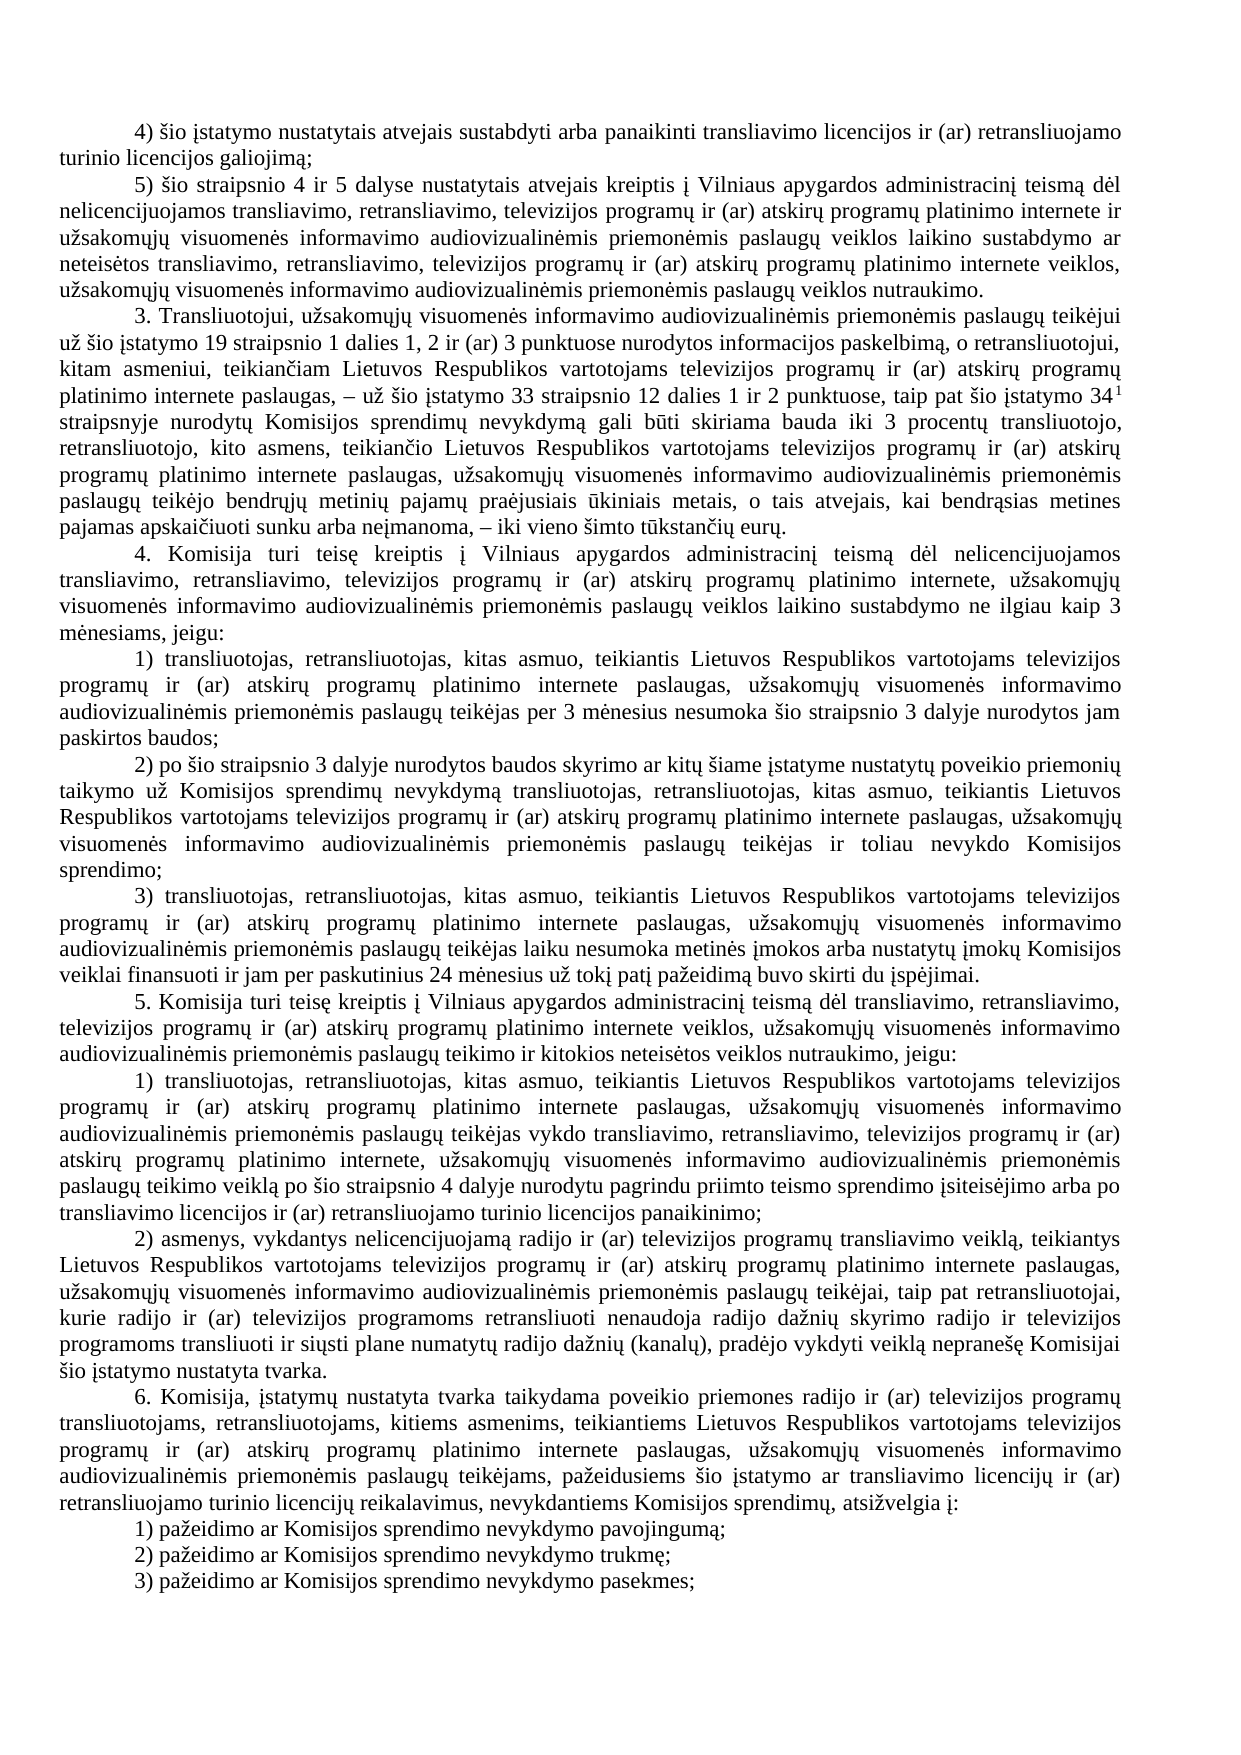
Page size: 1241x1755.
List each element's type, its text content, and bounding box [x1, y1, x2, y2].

text 3) pažeidimo ar Komisijos sprendimo nevykdymo pasekmes; [59, 1568, 1122, 1594]
text 2) pažeidimo ar Komisijos sprendimo nevykdymo trukmę; [59, 1541, 1122, 1568]
text 4) šio įstatymo nustatytais atvejais sustabdyti arba panaikinti transliavimo licencijos ir (ar) retransliuojamo turinio licencijos galiojimą; [59, 118, 1122, 171]
text 2) po šio straipsnio 3 dalyje nurodytos baudos skyrimo ar kitų šiame įstatyme nustatytų poveikio priemonių taikymo už Komisijos sprendimų nevykdymą transliuotojas, retransliuotojas, kitas asmuo, teikiantis Lietuvos Respublikos vartotojams televizijos programų ir (ar) atskirų programų platinimo internete paslaugas, užsakomųjų visuomenės informavimo audiovizualinėmis priemonėmis paslaugų teikėjas ir toliau nevykdo Komisijos sprendimo; [59, 751, 1122, 882]
text 6. Komisija, įstatymų nustatyta tvarka taikydama poveikio priemones radijo ir (ar) televizijos programų transliuotojams, retransliuotojams, kitiems asmenims, teikiantiems Lietuvos Respublikos vartotojams televizijos programų ir (ar) atskirų programų platinimo internete paslaugas, užsakomųjų visuomenės informavimo audiovizualinėmis priemonėmis paslaugų teikėjams, pažeidusiems šio įstatymo ar transliavimo licencijų ir (ar) retransliuojamo turinio licencijų reikalavimus, nevykdantiems Komisijos sprendimų, atsižvelgia į: [59, 1383, 1122, 1515]
text 3) transliuotojas, retransliuotojas, kitas asmuo, teikiantis Lietuvos Respublikos vartotojams televizijos programų ir (ar) atskirų programų platinimo internete paslaugas, užsakomųjų visuomenės informavimo audiovizualinėmis priemonėmis paslaugų teikėjas laiku nesumoka metinės įmokos arba nustatytų įmokų Komisijos veiklai finansuoti ir jam per paskutinius 24 mėnesius už tokį patį pažeidimą buvo skirti du įspėjimai. [59, 882, 1122, 988]
text 1) transliuotojas, retransliuotojas, kitas asmuo, teikiantis Lietuvos Respublikos vartotojams televizijos programų ir (ar) atskirų programų platinimo internete paslaugas, užsakomųjų visuomenės informavimo audiovizualinėmis priemonėmis paslaugų teikėjas per 3 mėnesius nesumoka šio straipsnio 3 dalyje nurodytos jam paskirtos baudos; [59, 645, 1122, 751]
text 3. Transliuotojui, užsakomųjų visuomenės informavimo audiovizualinėmis priemonėmis paslaugų teikėjui už šio įstatymo 19 straipsnio 1 dalies 1, 2 ir (ar) 3 punktuose nurodytos informacijos paskelbimą, o retransliuotojui, kitam asmeniui, teikiančiam Lietuvos Respublikos vartotojams televizijos programų ir (ar) atskirų programų platinimo internete paslaugas, – už šio įstatymo 33 straipsnio 12 dalies 1 ir 2 punktuose, taip pat šio įstatymo 341 straipsnyje nurodytų Komisijos sprendimų nevykdymą gali būti skiriama bauda iki 3 procentų transliuotojo, retransliuotojo, kito asmens, teikiančio Lietuvos Respublikos vartotojams televizijos programų ir (ar) atskirų programų platinimo internete paslaugas, užsakomųjų visuomenės informavimo audiovizualinėmis priemonėmis paslaugų teikėjo bendrųjų metinių pajamų praėjusiais ūkiniais metais, o tais atvejais, kai bendrąsias metines pajamas apskaičiuoti sunku arba neįmanoma, – iki vieno šimto tūkstančių eurų. [59, 303, 1122, 540]
text 1) transliuotojas, retransliuotojas, kitas asmuo, teikiantis Lietuvos Respublikos vartotojams televizijos programų ir (ar) atskirų programų platinimo internete paslaugas, užsakomųjų visuomenės informavimo audiovizualinėmis priemonėmis paslaugų teikėjas vykdo transliavimo, retransliavimo, televizijos programų ir (ar) atskirų programų platinimo internete, užsakomųjų visuomenės informavimo audiovizualinėmis priemonėmis paslaugų teikimo veiklą po šio straipsnio 4 dalyje nurodytu pagrindu priimto teismo sprendimo įsiteisėjimo arba po transliavimo licencijos ir (ar) retransliuojamo turinio licencijos panaikinimo; [59, 1067, 1122, 1225]
text 5. Komisija turi teisę kreiptis į Vilniaus apygardos administracinį teismą dėl transliavimo, retransliavimo, televizijos programų ir (ar) atskirų programų platinimo internete veiklos, užsakomųjų visuomenės informavimo audiovizualinėmis priemonėmis paslaugų teikimo ir kitokios neteisėtos veiklos nutraukimo, jeigu: [59, 988, 1122, 1067]
text 5) šio straipsnio 4 ir 5 dalyse nustatytais atvejais kreiptis į Vilniaus apygardos administracinį teismą dėl nelicencijuojamos transliavimo, retransliavimo, televizijos programų ir (ar) atskirų programų platinimo internete ir užsakomųjų visuomenės informavimo audiovizualinėmis priemonėmis paslaugų veiklos laikino sustabdymo ar neteisėtos transliavimo, retransliavimo, televizijos programų ir (ar) atskirų programų platinimo internete veiklos, užsakomųjų visuomenės informavimo audiovizualinėmis priemonėmis paslaugų veiklos nutraukimo. [59, 171, 1122, 303]
text 2) asmenys, vykdantys nelicencijuojamą radijo ir (ar) televizijos programų transliavimo veiklą, teikiantys Lietuvos Respublikos vartotojams televizijos programų ir (ar) atskirų programų platinimo internete paslaugas, užsakomųjų visuomenės informavimo audiovizualinėmis priemonėmis paslaugų teikėjai, taip pat retransliuotojai, kurie radijo ir (ar) televizijos programoms retransliuoti nenaudoja radijo dažnių skyrimo radijo ir televizijos programoms transliuoti ir siųsti plane numatytų radijo dažnių (kanalų), pradėjo vykdyti veiklą nepranešę Komisijai šio įstatymo nustatyta tvarka. [59, 1225, 1122, 1383]
text 1) pažeidimo ar Komisijos sprendimo nevykdymo pavojingumą; [59, 1515, 1122, 1541]
text 4. Komisija turi teisę kreiptis į Vilniaus apygardos administracinį teismą dėl nelicencijuojamos transliavimo, retransliavimo, televizijos programų ir (ar) atskirų programų platinimo internete, užsakomųjų visuomenės informavimo audiovizualinėmis priemonėmis paslaugų veiklos laikino sustabdymo ne ilgiau kaip 3 mėnesiams, jeigu: [59, 540, 1122, 645]
